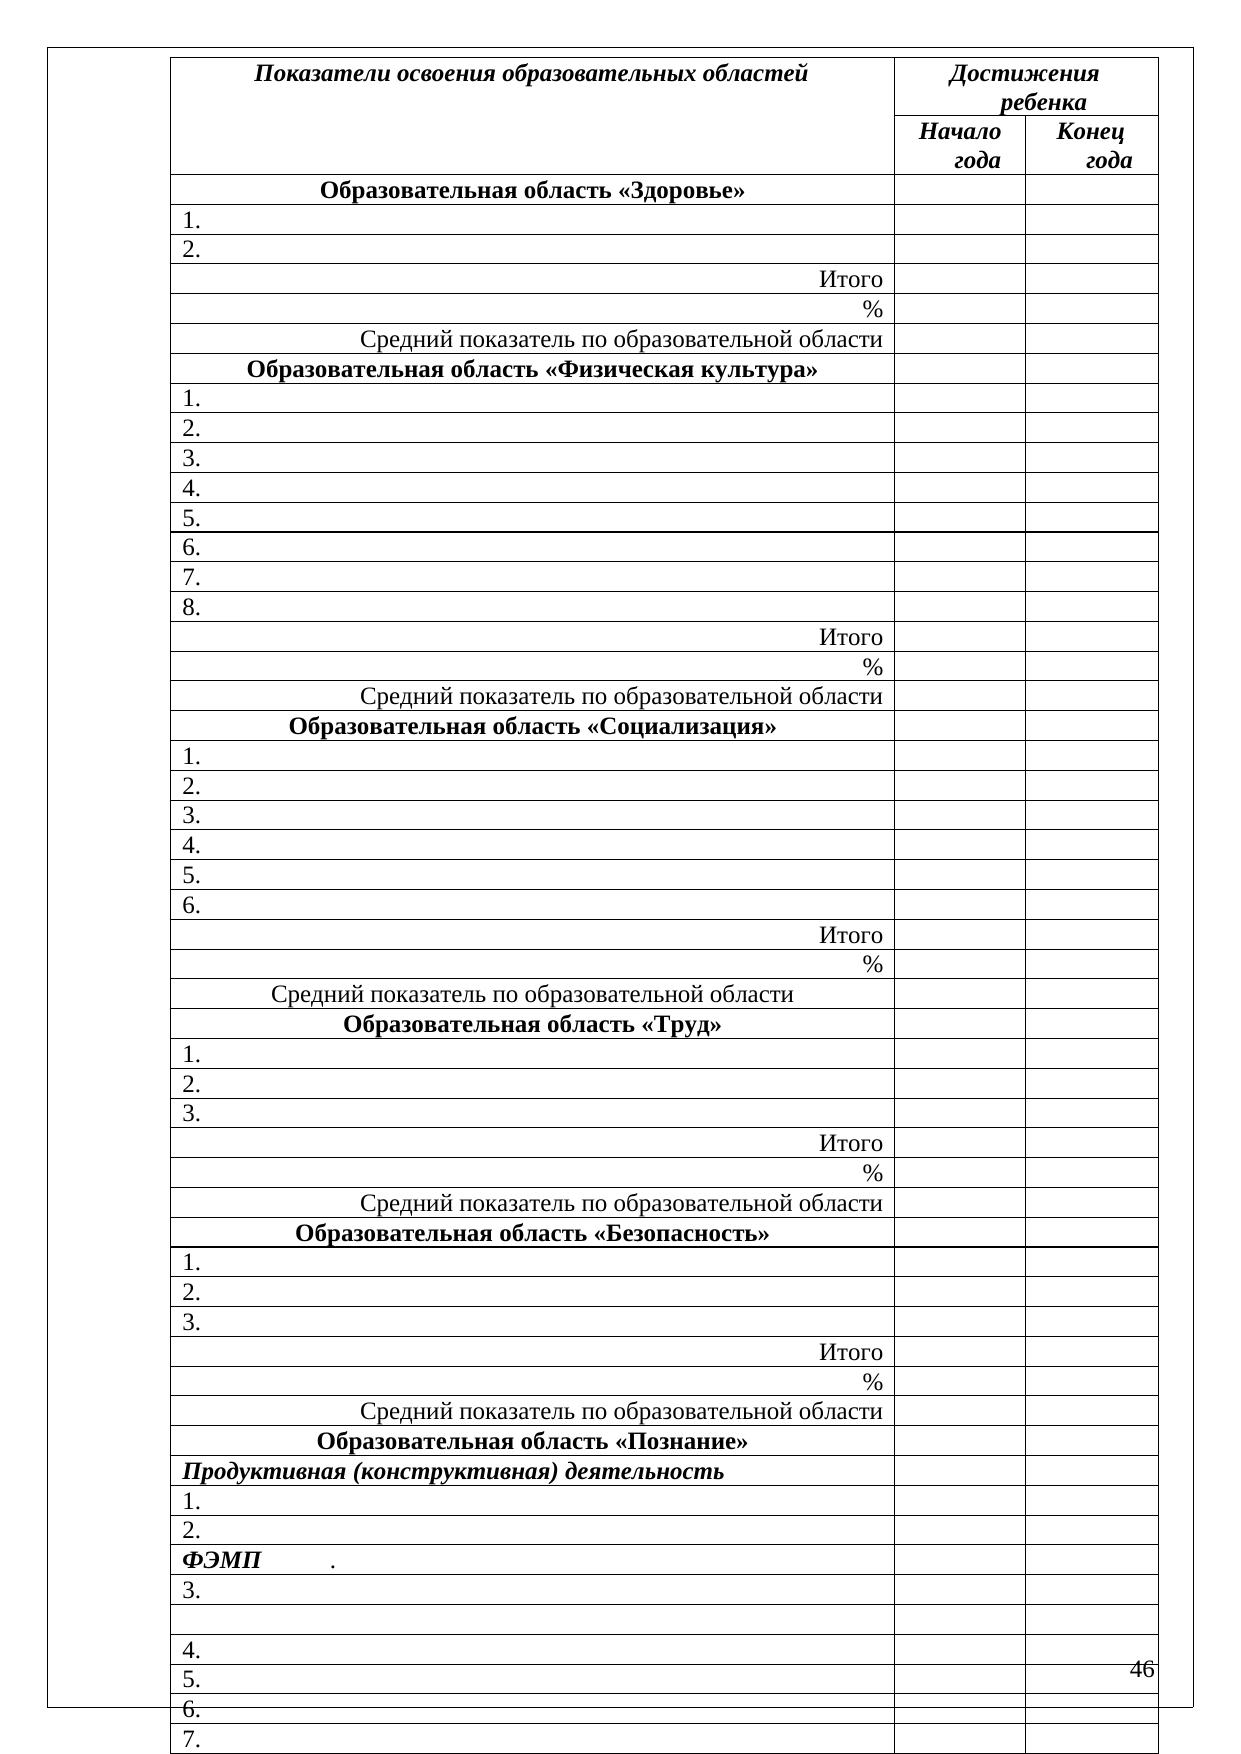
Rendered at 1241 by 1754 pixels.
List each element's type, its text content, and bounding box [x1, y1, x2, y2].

table_cell [1026, 1248, 1158, 1276]
table_cell 2. [171, 1277, 894, 1306]
table_cell [1026, 801, 1158, 829]
table_cell [895, 1039, 1025, 1068]
table_cell Конец года [1026, 116, 1158, 174]
table_cell Итого [171, 920, 894, 948]
table_cell 3. [171, 443, 894, 472]
table_cell [1026, 533, 1158, 561]
table_cell [1026, 622, 1158, 651]
table_cell [895, 533, 1025, 561]
table_cell [1026, 890, 1158, 919]
table_cell [895, 1426, 1025, 1455]
table_cell [895, 413, 1025, 442]
table_cell [895, 205, 1025, 233]
table_cell [1026, 562, 1158, 591]
table_cell [1026, 1277, 1158, 1306]
table_cell [1026, 1396, 1158, 1425]
table_cell [895, 1516, 1025, 1544]
table_cell 6. [171, 533, 894, 561]
table_cell [895, 473, 1025, 502]
table_cell Итого [171, 622, 894, 651]
table_cell [895, 264, 1025, 293]
table_cell 1. [171, 741, 894, 770]
table_cell 1. [171, 1486, 894, 1514]
table_cell [1026, 503, 1158, 531]
table_cell Средний показатель по образовательной области [171, 324, 894, 353]
table_cell [895, 1099, 1025, 1127]
table_cell [1026, 294, 1158, 323]
table_cell 8. [171, 592, 894, 621]
table_cell [1026, 1158, 1158, 1187]
table_cell 2. [171, 1069, 894, 1097]
table_cell [1026, 1635, 1158, 1663]
table_cell [1026, 950, 1158, 978]
table_cell [895, 1128, 1025, 1157]
table_cell [1026, 1188, 1158, 1217]
table_cell 3. [171, 1575, 894, 1604]
table_cell Образовательная область «Безопасность» [171, 1218, 894, 1246]
table_cell [895, 622, 1025, 651]
table_cell 1. [171, 205, 894, 233]
table_cell [895, 175, 1025, 204]
table_cell Образовательная область «Социализация» [171, 711, 894, 740]
table_cell [1026, 920, 1158, 948]
table_cell 4. [171, 830, 894, 859]
table_cell [1026, 1099, 1158, 1127]
table_cell [1026, 592, 1158, 621]
table_cell 5. [171, 1665, 894, 1693]
table_cell [895, 1367, 1025, 1395]
table_cell Образовательная область «Труд» [171, 1009, 894, 1038]
table_cell 3. [171, 1099, 894, 1127]
table_cell 2. [171, 413, 894, 442]
table_cell 7. [171, 562, 894, 591]
table_cell [895, 384, 1025, 412]
table_cell 7. [171, 1724, 894, 1753]
table_cell [1026, 771, 1158, 799]
table_cell [895, 652, 1025, 680]
table_cell [895, 1396, 1025, 1425]
table_cell [1026, 1605, 1158, 1634]
table_cell [1026, 1039, 1158, 1068]
table_cell [895, 592, 1025, 621]
table_header Показатели освоения образовательных областей [171, 58, 894, 174]
table_cell [895, 950, 1025, 978]
table_cell 6. [171, 1694, 894, 1723]
table_cell [1026, 1367, 1158, 1395]
table_header Достижения ребенка [895, 58, 1158, 115]
table_cell [895, 979, 1025, 1008]
table_cell [1026, 354, 1158, 382]
table_cell 1. [171, 1248, 894, 1276]
table_cell [1026, 205, 1158, 233]
table_cell [895, 1069, 1025, 1097]
table_cell [1026, 1218, 1158, 1246]
table_cell % [171, 950, 894, 978]
table_cell [895, 830, 1025, 859]
table_cell [895, 1009, 1025, 1038]
table_cell [895, 1307, 1025, 1336]
table_cell [1026, 1009, 1158, 1038]
table_cell [1026, 830, 1158, 859]
table_cell [895, 1456, 1025, 1485]
table_cell [171, 1605, 894, 1634]
table_cell [1026, 1426, 1158, 1455]
table_cell [895, 503, 1025, 531]
table_cell [895, 235, 1025, 263]
table_cell [1026, 1307, 1158, 1336]
table_cell [1026, 324, 1158, 353]
table_cell [1026, 860, 1158, 889]
table_cell [895, 324, 1025, 353]
table_cell [1026, 175, 1158, 204]
table_cell [895, 1635, 1025, 1663]
table_cell % [171, 1367, 894, 1395]
table_cell ФЭМП . [171, 1545, 894, 1574]
table_cell [895, 1605, 1025, 1634]
table_cell 4. [171, 1635, 894, 1663]
table_cell [895, 1277, 1025, 1306]
table_cell [1026, 473, 1158, 502]
table_cell [1026, 1665, 1158, 1693]
table_cell [1026, 1486, 1158, 1514]
table_cell Итого [171, 1128, 894, 1157]
table_cell [895, 1575, 1025, 1604]
table_cell [895, 741, 1025, 770]
table_cell [895, 562, 1025, 591]
table_cell [895, 771, 1025, 799]
table_cell % [171, 1158, 894, 1187]
table_cell 6. [171, 890, 894, 919]
table_cell 2. [171, 771, 894, 799]
table_cell 2. [171, 235, 894, 263]
table_cell [1026, 1724, 1158, 1753]
table_cell Итого [171, 1337, 894, 1366]
table_cell [895, 1694, 1025, 1723]
table_cell [895, 801, 1025, 829]
table_cell Продуктивная (конструктивная) деятельность [171, 1456, 894, 1485]
table_cell 1. [171, 384, 894, 412]
table_cell Образовательная область «Здоровье» [171, 175, 894, 204]
table_cell [895, 860, 1025, 889]
table_cell 4. [171, 473, 894, 502]
table_cell [895, 1188, 1025, 1217]
table_cell [1026, 681, 1158, 710]
table_cell [1026, 1128, 1158, 1157]
table_cell [895, 443, 1025, 472]
table_cell Средний показатель по образовательной области [171, 1188, 894, 1217]
table_cell Образовательная область «Физическая культура» [171, 354, 894, 382]
table_cell [1026, 1337, 1158, 1366]
table_cell Итого [171, 264, 894, 293]
table_cell 2. [171, 1516, 894, 1544]
table_cell 5. [171, 860, 894, 889]
table_cell Образовательная область «Познание» [171, 1426, 894, 1455]
table_cell Средний показатель по образовательной области [171, 979, 894, 1008]
table_cell Средний показатель по образовательной области [171, 681, 894, 710]
table_cell 1. [171, 1039, 894, 1068]
table_cell [895, 1665, 1025, 1693]
table_cell [895, 1218, 1025, 1246]
table_cell [895, 1545, 1025, 1574]
table_cell [1026, 413, 1158, 442]
table_cell [895, 1248, 1025, 1276]
table_cell % [171, 294, 894, 323]
table_cell [1026, 741, 1158, 770]
table_cell Начало года [895, 116, 1025, 174]
table_cell [1026, 652, 1158, 680]
table_cell [1026, 1456, 1158, 1485]
table_cell 5. [171, 503, 894, 531]
table_cell 3. [171, 1307, 894, 1336]
table_cell [1026, 264, 1158, 293]
table_cell 3. [171, 801, 894, 829]
table_cell [895, 354, 1025, 382]
table_cell [1026, 384, 1158, 412]
table_cell [895, 920, 1025, 948]
table_cell [895, 1724, 1025, 1753]
table_cell Средний показатель по образовательной области [171, 1396, 894, 1425]
table_cell [1026, 711, 1158, 740]
table_cell [895, 1158, 1025, 1187]
table_cell [895, 681, 1025, 710]
table_cell [1026, 1516, 1158, 1544]
table_cell [1026, 1545, 1158, 1574]
table_cell [895, 890, 1025, 919]
table_cell [1026, 1069, 1158, 1097]
table_cell [1026, 235, 1158, 263]
table_cell [1026, 1694, 1158, 1723]
table_cell [895, 711, 1025, 740]
table_cell [1026, 979, 1158, 1008]
table_cell [895, 294, 1025, 323]
table_cell [895, 1337, 1025, 1366]
table_cell [1026, 443, 1158, 472]
table_cell [895, 1486, 1025, 1514]
table_cell % [171, 652, 894, 680]
table_cell [1026, 1575, 1158, 1604]
